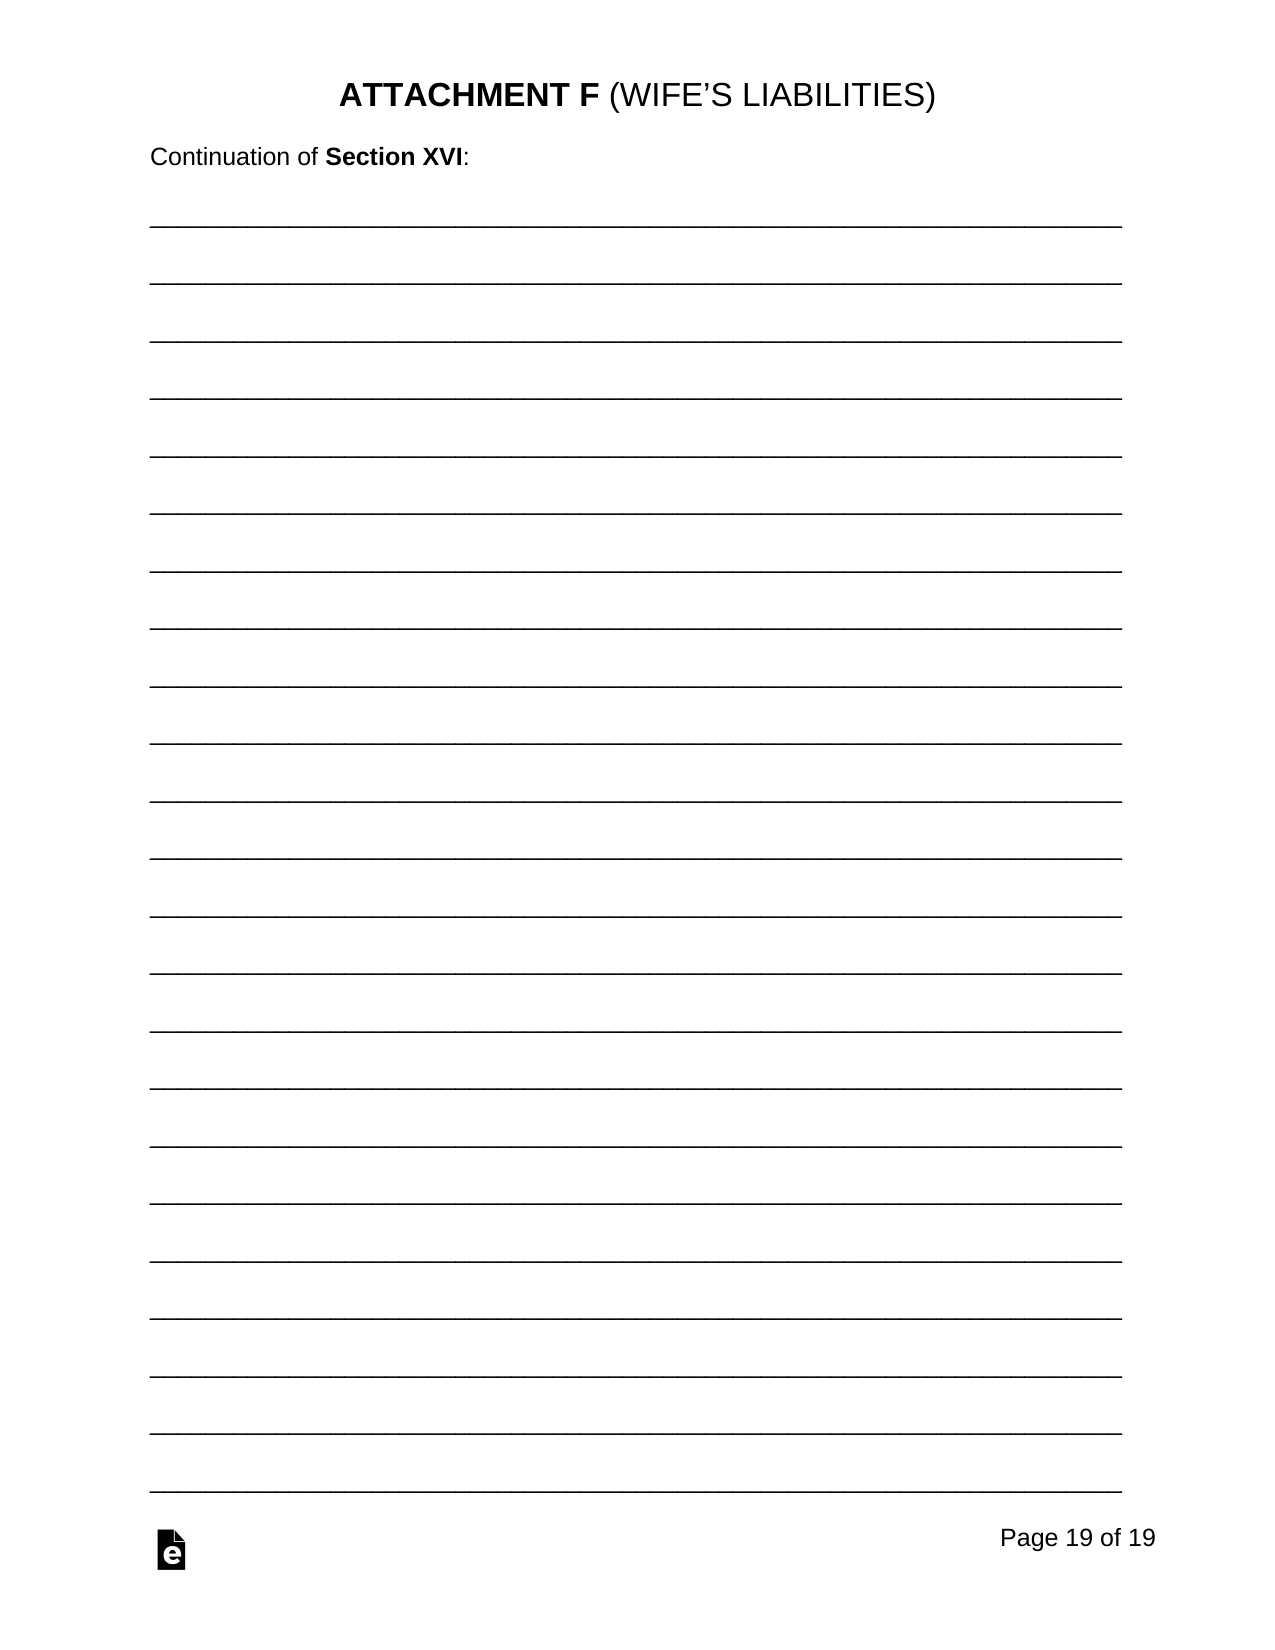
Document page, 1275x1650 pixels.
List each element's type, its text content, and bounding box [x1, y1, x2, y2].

text ______________________________________________________________________ [150, 1005, 1125, 1033]
text ______________________________________________________________________ [150, 832, 1125, 861]
text ______________________________________________________________________ [150, 1292, 1125, 1321]
text ______________________________________________________________________ [150, 717, 1125, 746]
text ______________________________________________________________________ [150, 1465, 1125, 1493]
text ______________________________________________________________________ [150, 1235, 1125, 1263]
text ______________________________________________________________________ [150, 430, 1125, 458]
text ______________________________________________________________________ [150, 545, 1125, 573]
text ______________________________________________________________________ [150, 947, 1125, 976]
text ______________________________________________________________________ [150, 1177, 1125, 1206]
text ______________________________________________________________________ [150, 372, 1125, 401]
text ______________________________________________________________________ [150, 1062, 1125, 1091]
text ______________________________________________________________________ [150, 1407, 1125, 1436]
text ______________________________________________________________________ [150, 775, 1125, 803]
text ______________________________________________________________________ [150, 1120, 1125, 1148]
text ______________________________________________________________________ [150, 487, 1125, 516]
text ______________________________________________________________________ [150, 1350, 1125, 1378]
text ______________________________________________________________________ [150, 200, 1125, 228]
text ______________________________________________________________________ [150, 315, 1125, 343]
text ______________________________________________________________________ [150, 890, 1125, 918]
text ______________________________________________________________________ [150, 660, 1125, 688]
text ______________________________________________________________________ [150, 602, 1125, 631]
text Continuation of Section XVI: [150, 142, 1125, 171]
text ATTACHMENT F (WIFE’S LIABILITIES) [150, 75, 1125, 113]
text ______________________________________________________________________ [150, 257, 1125, 286]
